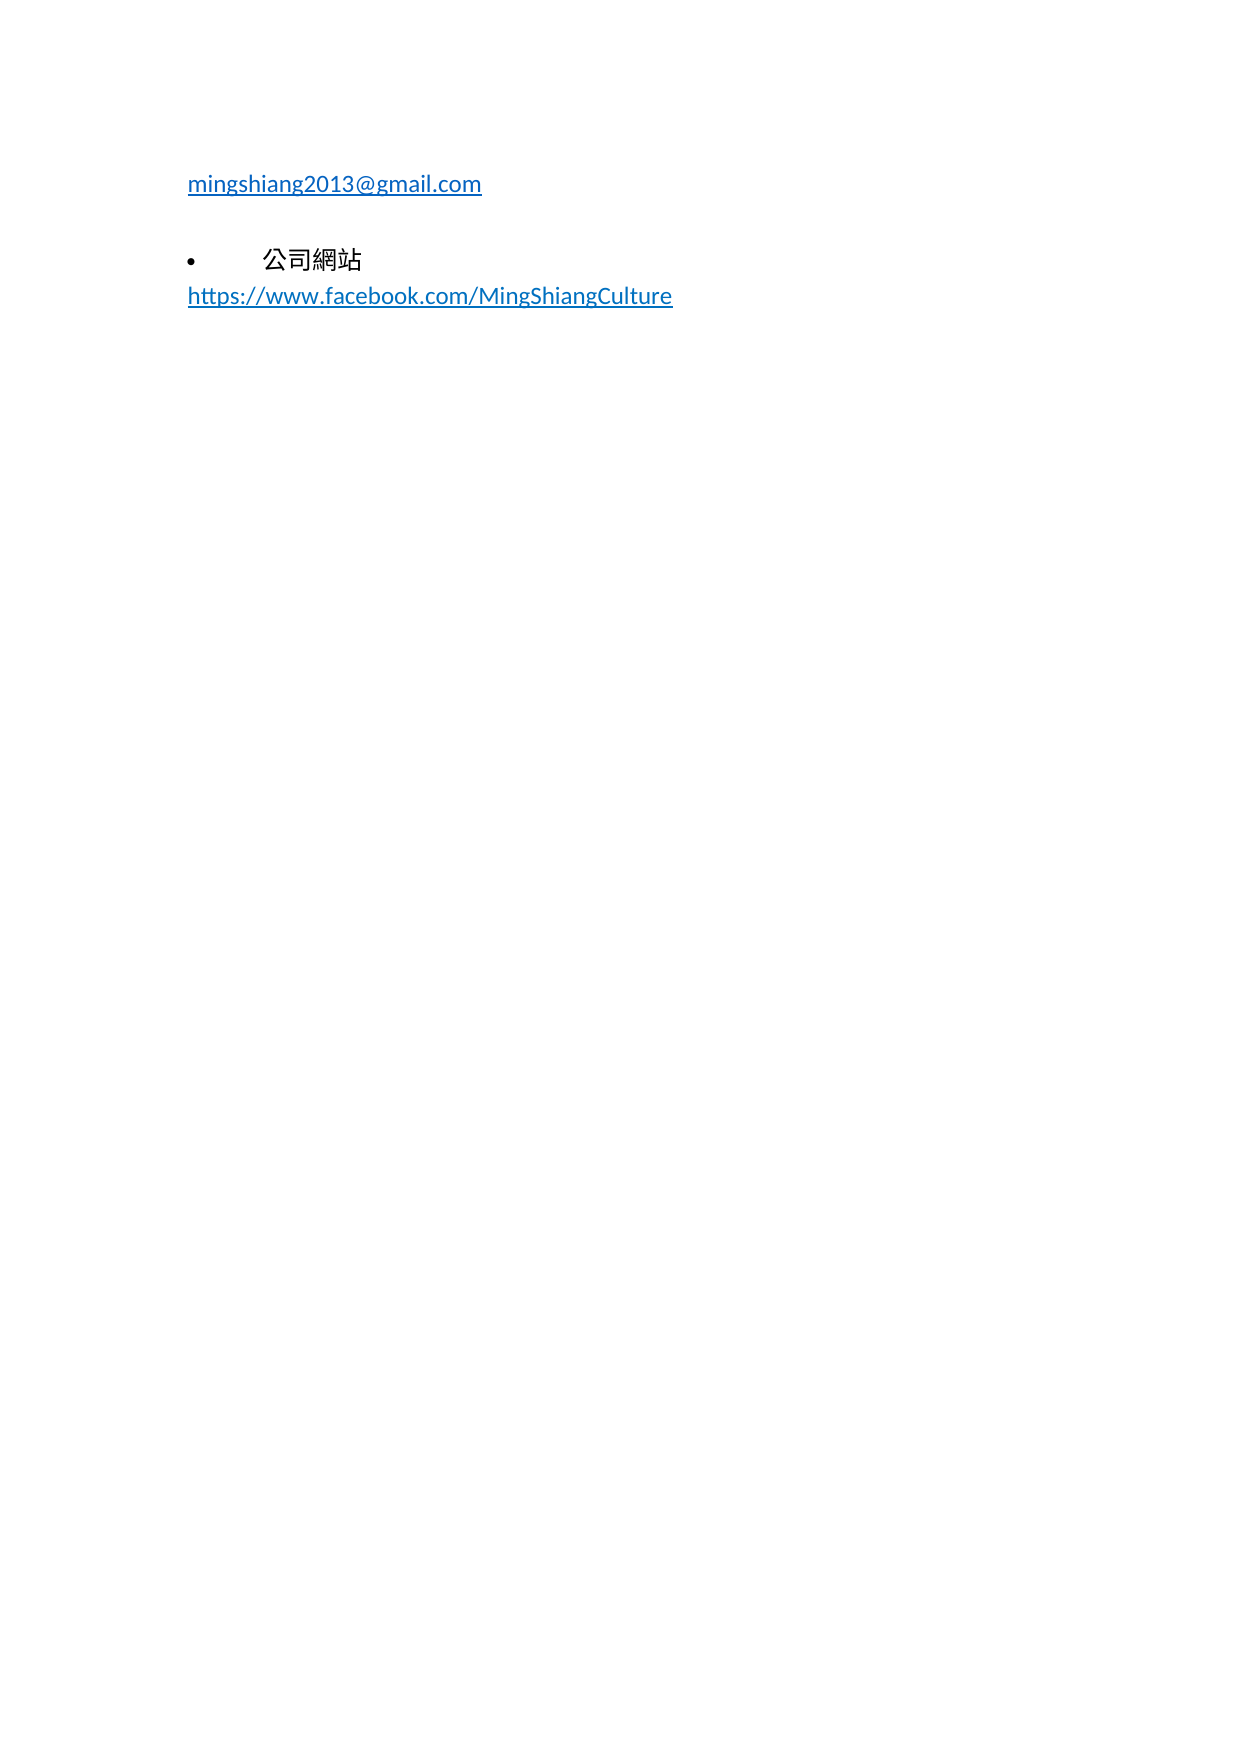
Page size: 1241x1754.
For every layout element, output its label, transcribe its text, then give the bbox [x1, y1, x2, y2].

text https://www.facebook.com/MingShiangCulture [187, 277, 1053, 314]
text mingshiang2013@gmail.com [187, 164, 1053, 202]
list 公司網站 [187, 239, 1053, 277]
